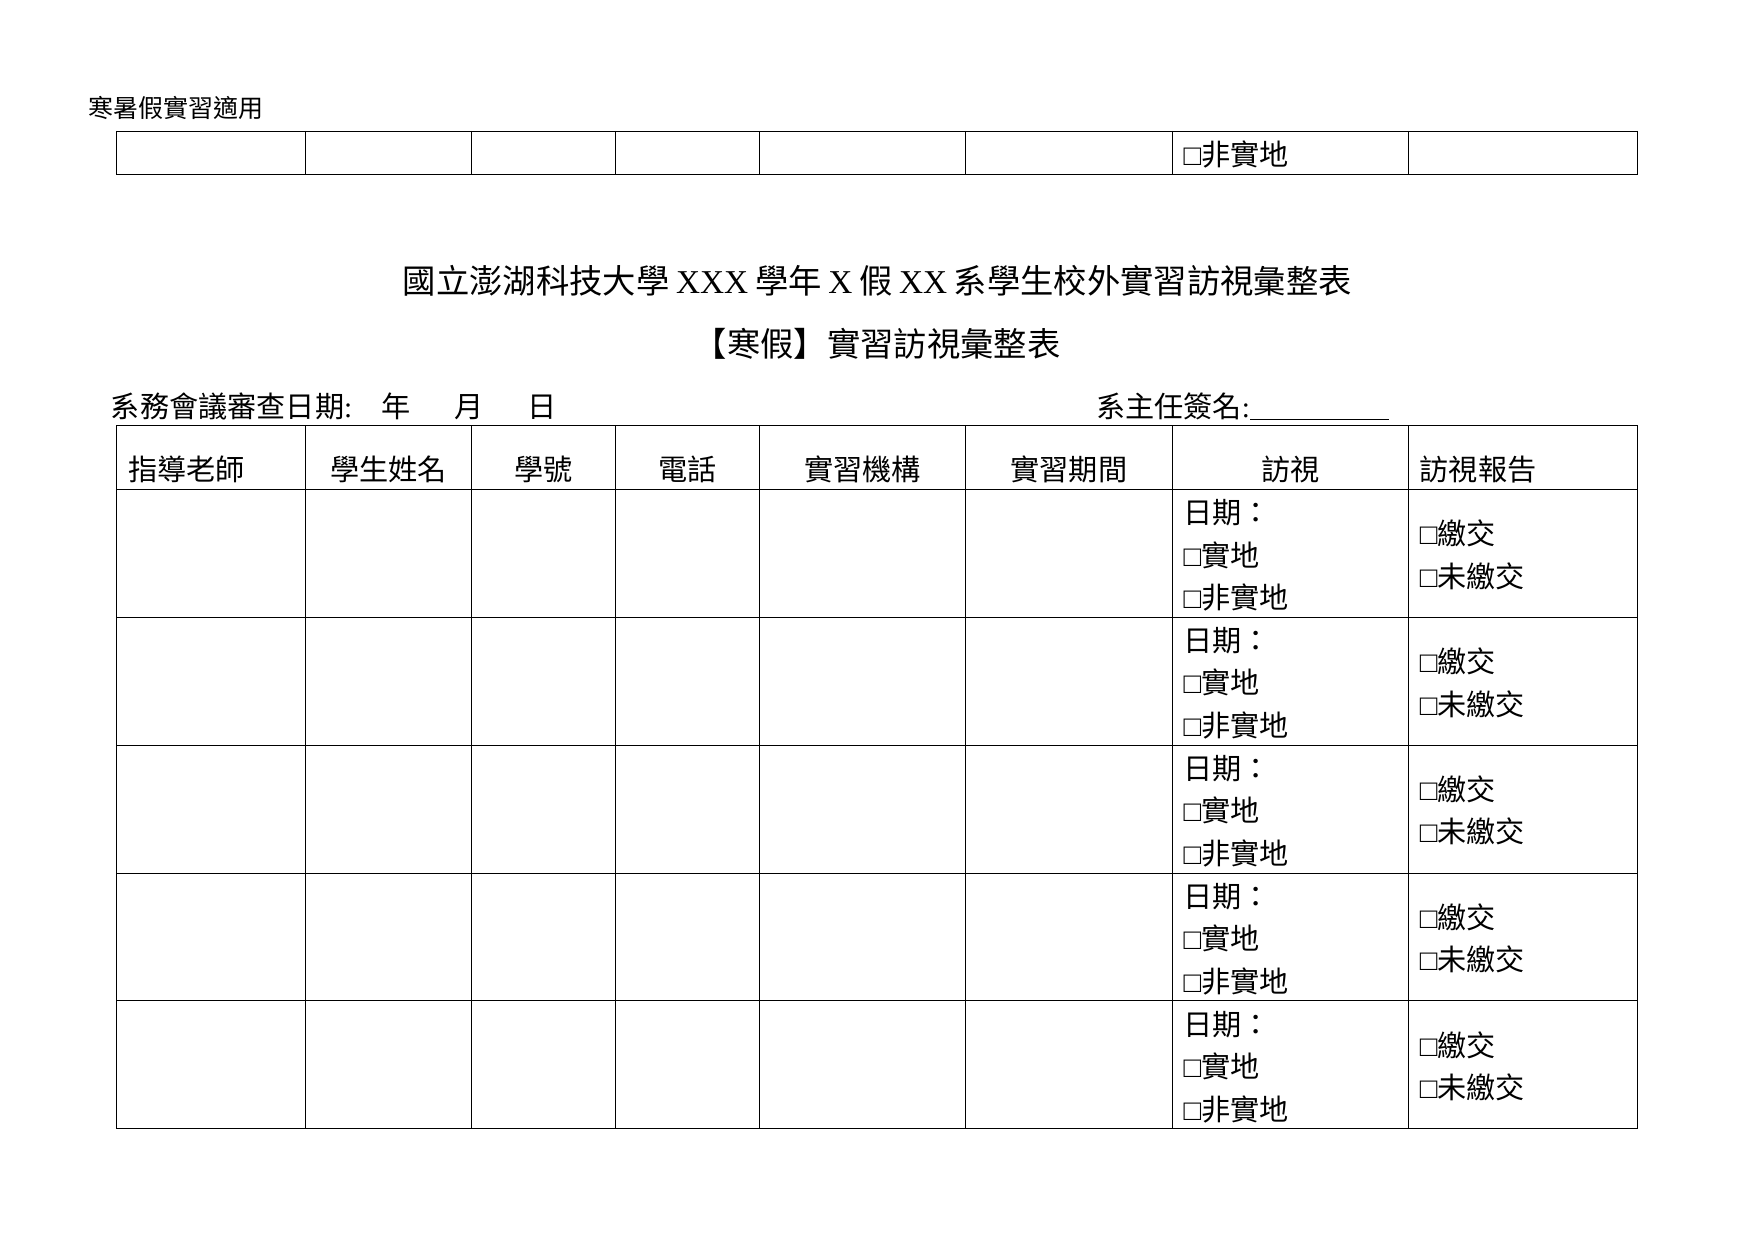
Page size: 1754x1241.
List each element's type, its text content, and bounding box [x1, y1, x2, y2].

table_cell [966, 1001, 1172, 1128]
table_cell [616, 746, 759, 872]
table_header 訪視 [1173, 426, 1408, 489]
table_cell 日期： □實地 □非實地 [1173, 1001, 1408, 1128]
table_header 學生姓名 [306, 426, 471, 489]
table_cell [117, 490, 305, 617]
table_cell [472, 1001, 615, 1128]
table_cell [472, 746, 615, 872]
table_cell [760, 874, 965, 1000]
table_cell [472, 132, 615, 174]
text 【寒假】實習訪視彙整表 [89, 300, 1665, 363]
table_cell [117, 618, 305, 744]
table_cell □繳交 □未繳交 [1409, 746, 1637, 872]
table_header 實習期間 [966, 426, 1172, 489]
table_cell [117, 874, 305, 1000]
table_cell [306, 874, 471, 1000]
table_cell [616, 1001, 759, 1128]
text 國立澎湖科技大學XXX學年X假XX系學生校外實習訪視彙整表 [89, 238, 1665, 300]
table_cell □繳交 □未繳交 [1409, 1001, 1637, 1128]
table_cell □繳交 □未繳交 [1409, 874, 1637, 1000]
table_cell [760, 746, 965, 872]
table_cell [117, 746, 305, 872]
table_cell [760, 618, 965, 744]
table_cell [117, 132, 305, 174]
table_cell [306, 490, 471, 617]
table_header 實習機構 [760, 426, 965, 489]
table_cell [1409, 132, 1637, 174]
table_cell 日期： □實地 □非實地 [1173, 874, 1408, 1000]
table_cell 日期： □實地 □非實地 [1173, 490, 1408, 617]
table_cell [306, 618, 471, 744]
table_cell [966, 874, 1172, 1000]
table_header 訪視報告 [1409, 426, 1637, 489]
table_cell [966, 746, 1172, 872]
table_cell □繳交 □未繳交 [1409, 490, 1637, 617]
table_cell [966, 618, 1172, 744]
table_cell [616, 874, 759, 1000]
table_cell [760, 490, 965, 617]
table_cell [306, 1001, 471, 1128]
table_cell [966, 132, 1172, 174]
text 系務會議審查日期: 年 月 日 系主任簽名: [89, 363, 1639, 425]
table_cell [306, 132, 471, 174]
table_cell [616, 490, 759, 617]
table_cell □非實地 [1173, 132, 1408, 174]
table_cell 日期： □實地 □非實地 [1173, 618, 1408, 744]
table_header 電話 [616, 426, 759, 489]
table_cell [616, 618, 759, 744]
table_cell 日期： □實地 □非實地 [1173, 746, 1408, 872]
table_cell [760, 1001, 965, 1128]
table_header 學號 [472, 426, 615, 489]
table_cell [472, 490, 615, 617]
table_header 指導老師 [117, 426, 305, 489]
table_cell [306, 746, 471, 872]
table_cell [616, 132, 759, 174]
table_cell [472, 618, 615, 744]
table_cell [472, 874, 615, 1000]
table_cell [966, 490, 1172, 617]
table_cell [760, 132, 965, 174]
table_cell □繳交 □未繳交 [1409, 618, 1637, 744]
table_cell [117, 1001, 305, 1128]
